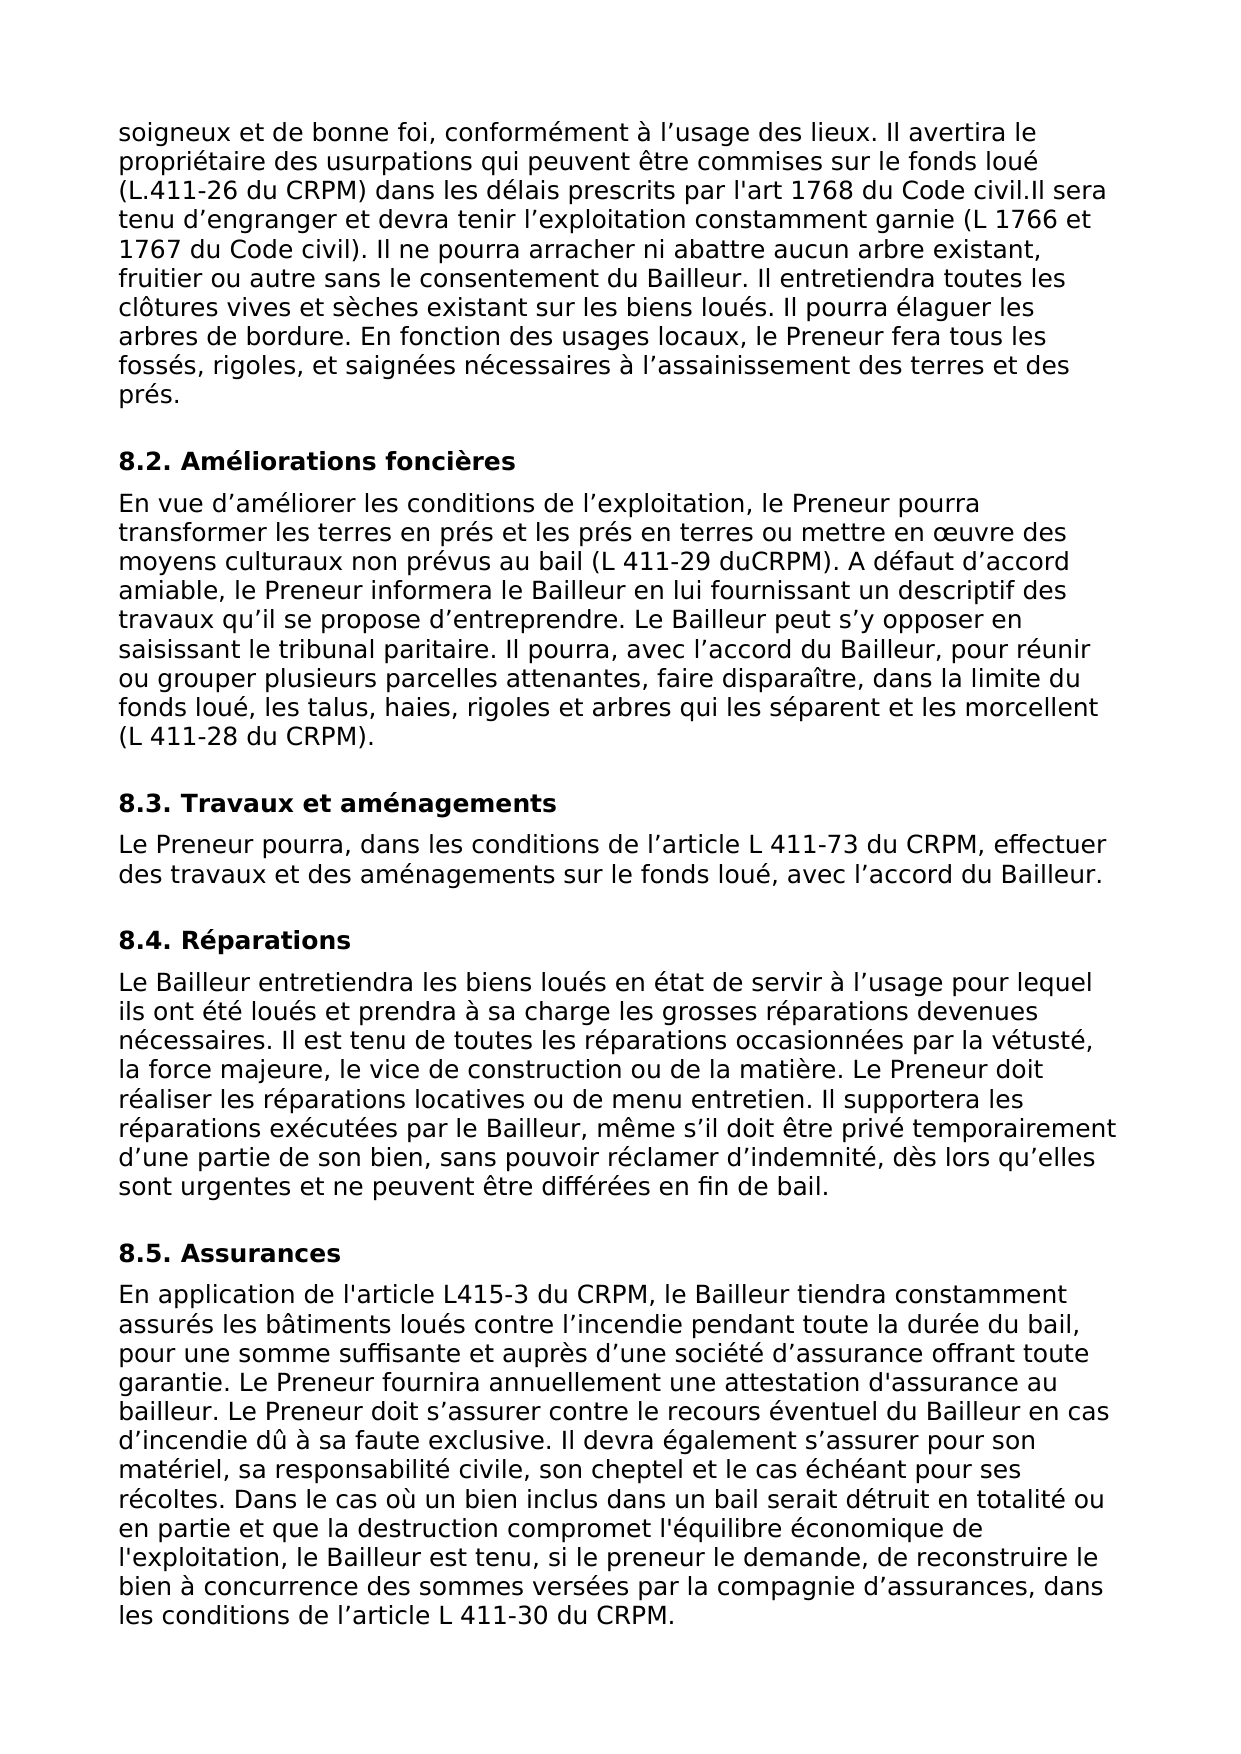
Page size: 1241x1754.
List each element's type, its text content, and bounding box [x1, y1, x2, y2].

subtitle 8.3. Travaux et aménagements [118, 789, 1122, 818]
subtitle 8.2. Améliorations foncières [118, 447, 1122, 476]
text Le Bailleur entretiendra les biens loués en état de servir à l’usage pour lequel ils ont été loués et prendra à sa charge les grosses réparations devenues nécessaires. Il est tenu de toutes les réparations occasionnées par la vétusté, la force majeure, le vice de construction ou de la matière. Le Preneur doit réaliser les réparations locatives ou de menu entretien. Il supportera les réparations exécutées par le Bailleur, même s’il doit être privé temporairement d’une partie de son bien, sans pouvoir réclamer d’indemnité, dès lors qu’elles sont urgentes et ne peuvent être différées en fin de bail. [118, 968, 1122, 1201]
text En vue d’améliorer les conditions de l’exploitation, le Preneur pourra transformer les terres en prés et les prés en terres ou mettre en œuvre des moyens culturaux non prévus au bail (L 411-29 duCRPM). A défaut d’accord amiable, le Preneur informera le Bailleur en lui fournissant un descriptif des travaux qu’il se propose d’entreprendre. Le Bailleur peut s’y opposer en saisissant le tribunal paritaire. Il pourra, avec l’accord du Bailleur, pour réunir ou grouper plusieurs parcelles attenantes, faire disparaître, dans la limite du fonds loué, les talus, haies, rigoles et arbres qui les séparent et les morcellent (L 411-28 du CRPM). [118, 489, 1122, 751]
text soigneux et de bonne foi, conformément à l’usage des lieux. Il avertira le propriétaire des usurpations qui peuvent être commises sur le fonds loué (L.411-26 du CRPM) dans les délais prescrits par l'art 1768 du Code civil.Il sera tenu d’engranger et devra tenir l’exploitation constamment garnie (L 1766 et 1767 du Code civil). Il ne pourra arracher ni abattre aucun arbre existant, fruitier ou autre sans le consentement du Bailleur. Il entretiendra toutes les clôtures vives et sèches existant sur les biens loués. Il pourra élaguer les arbres de bordure. En fonction des usages locaux, le Preneur fera tous les fossés, rigoles, et saignées nécessaires à l’assainissement des terres et des prés. [118, 118, 1122, 410]
subtitle 8.5. Assurances [118, 1239, 1122, 1268]
text En application de l'article L415-3 du CRPM, le Bailleur tiendra constamment assurés les bâtiments loués contre l’incendie pendant toute la durée du bail, pour une somme suffisante et auprès d’une société d’assurance offrant toute garantie. Le Preneur fournira annuellement une attestation d'assurance au bailleur. Le Preneur doit s’assurer contre le recours éventuel du Bailleur en cas d’incendie dû à sa faute exclusive. Il devra également s’assurer pour son matériel, sa responsabilité civile, son cheptel et le cas échéant pour ses récoltes. Dans le cas où un bien inclus dans un bail serait détruit en totalité ou en partie et que la destruction compromet l'équilibre économique de l'exploitation, le Bailleur est tenu, si le preneur le demande, de reconstruire le bien à concurrence des sommes versées par la compagnie d’assurances, dans les conditions de l’article L 411-30 du CRPM. [118, 1281, 1122, 1631]
text Le Preneur pourra, dans les conditions de l’article L 411-73 du CRPM, effectuer des travaux et des aménagements sur le fonds loué, avec l’accord du Bailleur. [118, 831, 1122, 889]
subtitle 8.4. Réparations [118, 926, 1122, 956]
